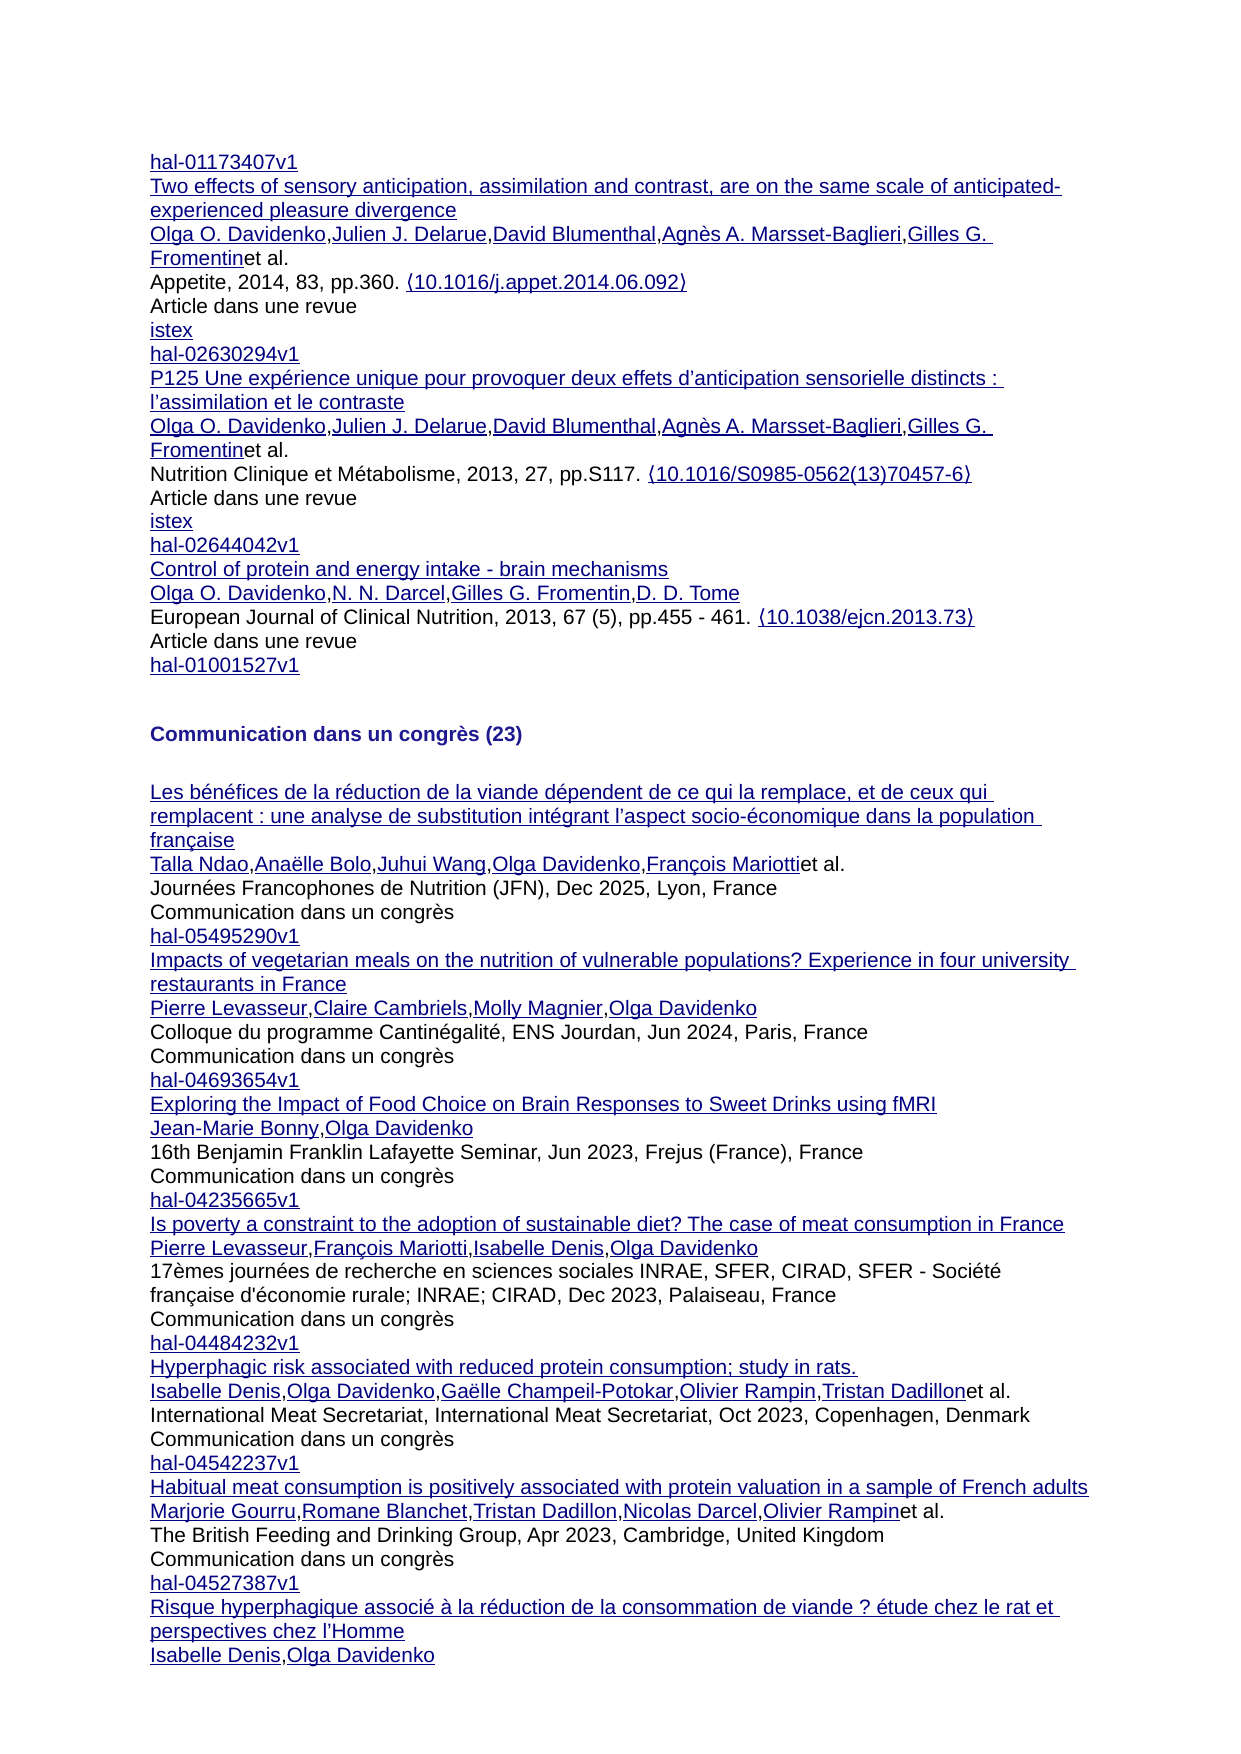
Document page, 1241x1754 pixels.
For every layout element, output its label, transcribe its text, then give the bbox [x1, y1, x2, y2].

table_cell Impacts of vegetarian meals on the nutrition of vulnerable populations? Experience in four university restaurants in France Pierre Levasseur,Claire Cambriels,Molly Magnier,Olga Davidenko Colloque du programme Cantinégalité, ENS Jourdan, Jun 2024, Paris, France Communication dans un congrès hal-04693654v1 [150, 948, 1090, 1092]
table_cell Is poverty a constraint to the adoption of sustainable diet? The case of meat consumption in France Pierre Levasseur,François Mariotti,Isabelle Denis,Olga Davidenko 17èmes journées de recherche en sciences sociales INRAE, SFER, CIRAD, SFER - Société française d'économie rurale; INRAE; CIRAD, Dec 2023, Palaiseau, France Communication dans un congrès hal-04484232v1 [150, 1211, 1090, 1355]
subtitle Communication dans un congrès (23) [150, 722, 1090, 746]
table_cell Exploring the Impact of Food Choice on Brain Responses to Sweet Drinks using fMRI Jean-Marie Bonny,Olga Davidenko 16th Benjamin Franklin Lafayette Seminar, Jun 2023, Frejus (France), France Communication dans un congrès hal-04235665v1 [150, 1092, 1090, 1211]
table_cell Risque hyperphagique associé à la réduction de la consommation de viande ? étude chez le rat et perspectives chez l’Homme Isabelle Denis,Olga Davidenko [150, 1595, 1090, 1667]
table_cell Habitual meat consumption is positively associated with protein valuation in a sample of French adults Marjorie Gourru,Romane Blanchet,Tristan Dadillon,Nicolas Darcel,Olivier Rampinet al. The British Feeding and Drinking Group, Apr 2023, Cambridge, United Kingdom Communication dans un congrès hal-04527387v1 [150, 1475, 1090, 1595]
table_cell P125 Une expérience unique pour provoquer deux effets d’anticipation sensorielle distincts : l’assimilation et le contraste Olga O. Davidenko,Julien J. Delarue,David Blumenthal,Agnès A. Marsset-Baglieri,Gilles G. Fromentinet al. Nutrition Clinique et Métabolisme, 2013, 27, pp.S117. ⟨10.1016/S0985-0562(13)70457-6⟩ Article dans une revue istex hal-02644042v1 [150, 366, 1090, 557]
table_header Les bénéfices de la réduction de la viande dépendent de ce qui la remplace, et de ceux qui remplacent : une analyse de substitution intégrant l’aspect socio-économique dans la population française Talla Ndao,Anaëlle Bolo,Juhui Wang,Olga Davidenko,François Mariottiet al. Journées Francophones de Nutrition (JFN), Dec 2025, Lyon, France Communication dans un congrès hal-05495290v1 [150, 780, 1090, 948]
table_cell Control of protein and energy intake - brain mechanisms Olga O. Davidenko,N. N. Darcel,Gilles G. Fromentin,D. D. Tome European Journal of Clinical Nutrition, 2013, 67 (5), pp.455 - 461. ⟨10.1038/ejcn.2013.73⟩ Article dans une revue hal-01001527v1 [150, 557, 1090, 677]
table_cell Two effects of sensory anticipation, assimilation and contrast, are on the same scale of anticipated-experienced pleasure divergence Olga O. Davidenko,Julien J. Delarue,David Blumenthal,Agnès A. Marsset-Baglieri,Gilles G. Fromentinet al. Appetite, 2014, 83, pp.360. ⟨10.1016/j.appet.2014.06.092⟩ Article dans une revue istex hal-02630294v1 [150, 174, 1090, 366]
table_cell Hyperphagic risk associated with reduced protein consumption; study in rats. Isabelle Denis,Olga Davidenko,Gaëlle Champeil-Potokar,Olivier Rampin,Tristan Dadillonet al. International Meat Secretariat, International Meat Secretariat, Oct 2023, Copenhagen, Denmark Communication dans un congrès hal-04542237v1 [150, 1355, 1090, 1475]
table_cell hal-01173407v1 [150, 150, 1090, 174]
